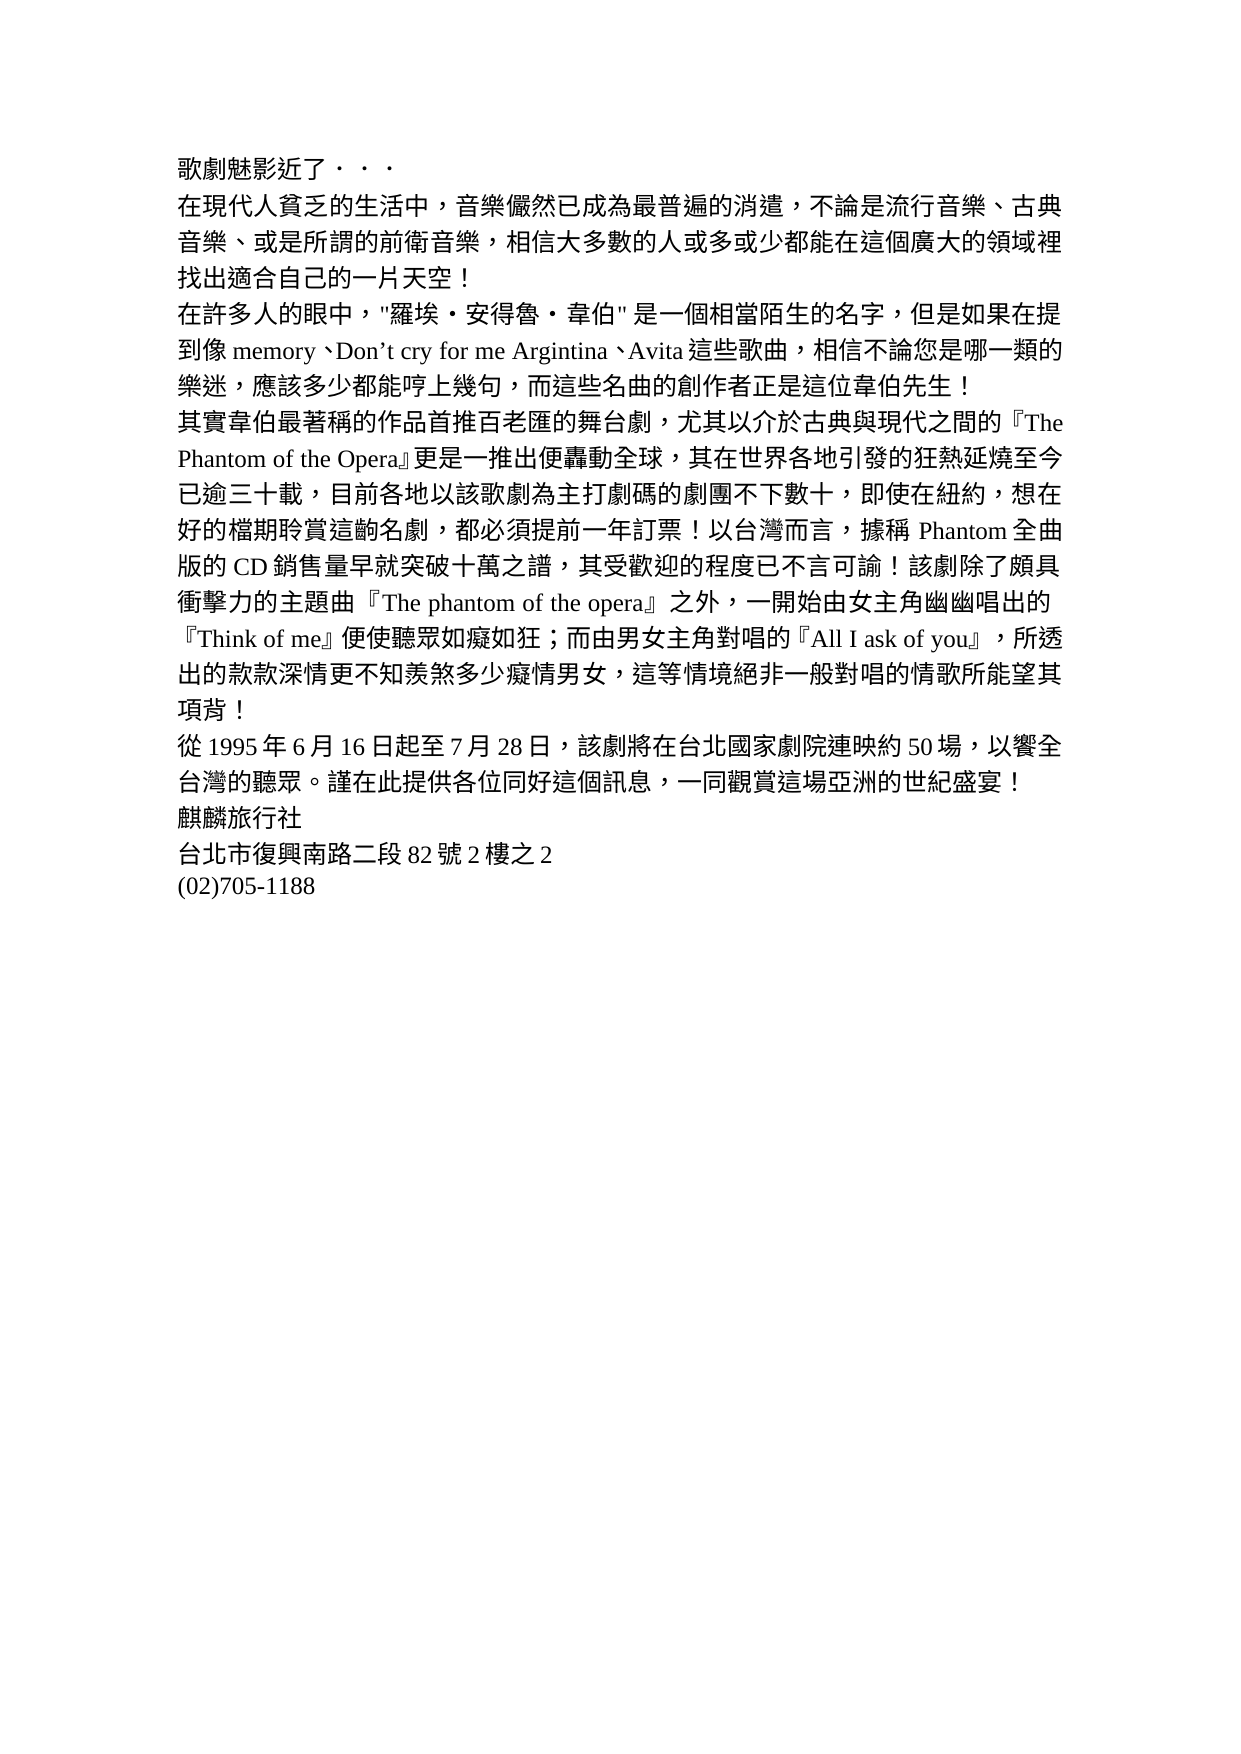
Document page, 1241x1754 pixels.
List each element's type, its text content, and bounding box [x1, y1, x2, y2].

text 從1995年6月16日起至7月28日，該劇將在台北國家劇院連映約50場，以饗全台灣的聽眾。謹在此提供各位同好這個訊息，一同觀賞這場亞洲的世紀盛宴！ [177, 727, 1063, 799]
text 台北市復興南路二段82號2樓之2 [177, 835, 1063, 871]
text (02)705-1188 [177, 871, 1063, 900]
text 歌劇魅影近了．．． [177, 150, 1063, 186]
text 其實韋伯最著稱的作品首推百老匯的舞台劇，尤其以介於古典與現代之間的『The Phantom of the Opera』更是一推出便轟動全球，其在世界各地引發的狂熱延燒至今已逾三十載，目前各地以該歌劇為主打劇碼的劇團不下數十，即使在紐約，想在好的檔期聆賞這齣名劇，都必須提前一年訂票！以台灣而言，據稱Phantom全曲版的CD銷售量早就突破十萬之譜，其受歡迎的程度已不言可諭！該劇除了頗具衝擊力的主題曲『The phantom of the opera』之外，一開始由女主角幽幽唱出的『Think of me』便使聽眾如癡如狂；而由男女主角對唱的『All I ask of you』，所透出的款款深情更不知羨煞多少癡情男女，這等情境絕非一般對唱的情歌所能望其項背！ [177, 402, 1063, 727]
text 在現代人貧乏的生活中，音樂儼然已成為最普遍的消遣，不論是流行音樂、古典音樂、或是所謂的前衛音樂，相信大多數的人或多或少都能在這個廣大的領域裡找出適合自己的一片天空！ [177, 186, 1063, 294]
text 麒麟旅行社 [177, 799, 1063, 835]
text 在許多人的眼中，"羅埃‧安得魯‧韋伯" 是一個相當陌生的名字，但是如果在提到像memory、Don’t cry for me Argintina、Avita這些歌曲，相信不論您是哪一類的樂迷，應該多少都能哼上幾句，而這些名曲的創作者正是這位韋伯先生！ [177, 294, 1063, 402]
